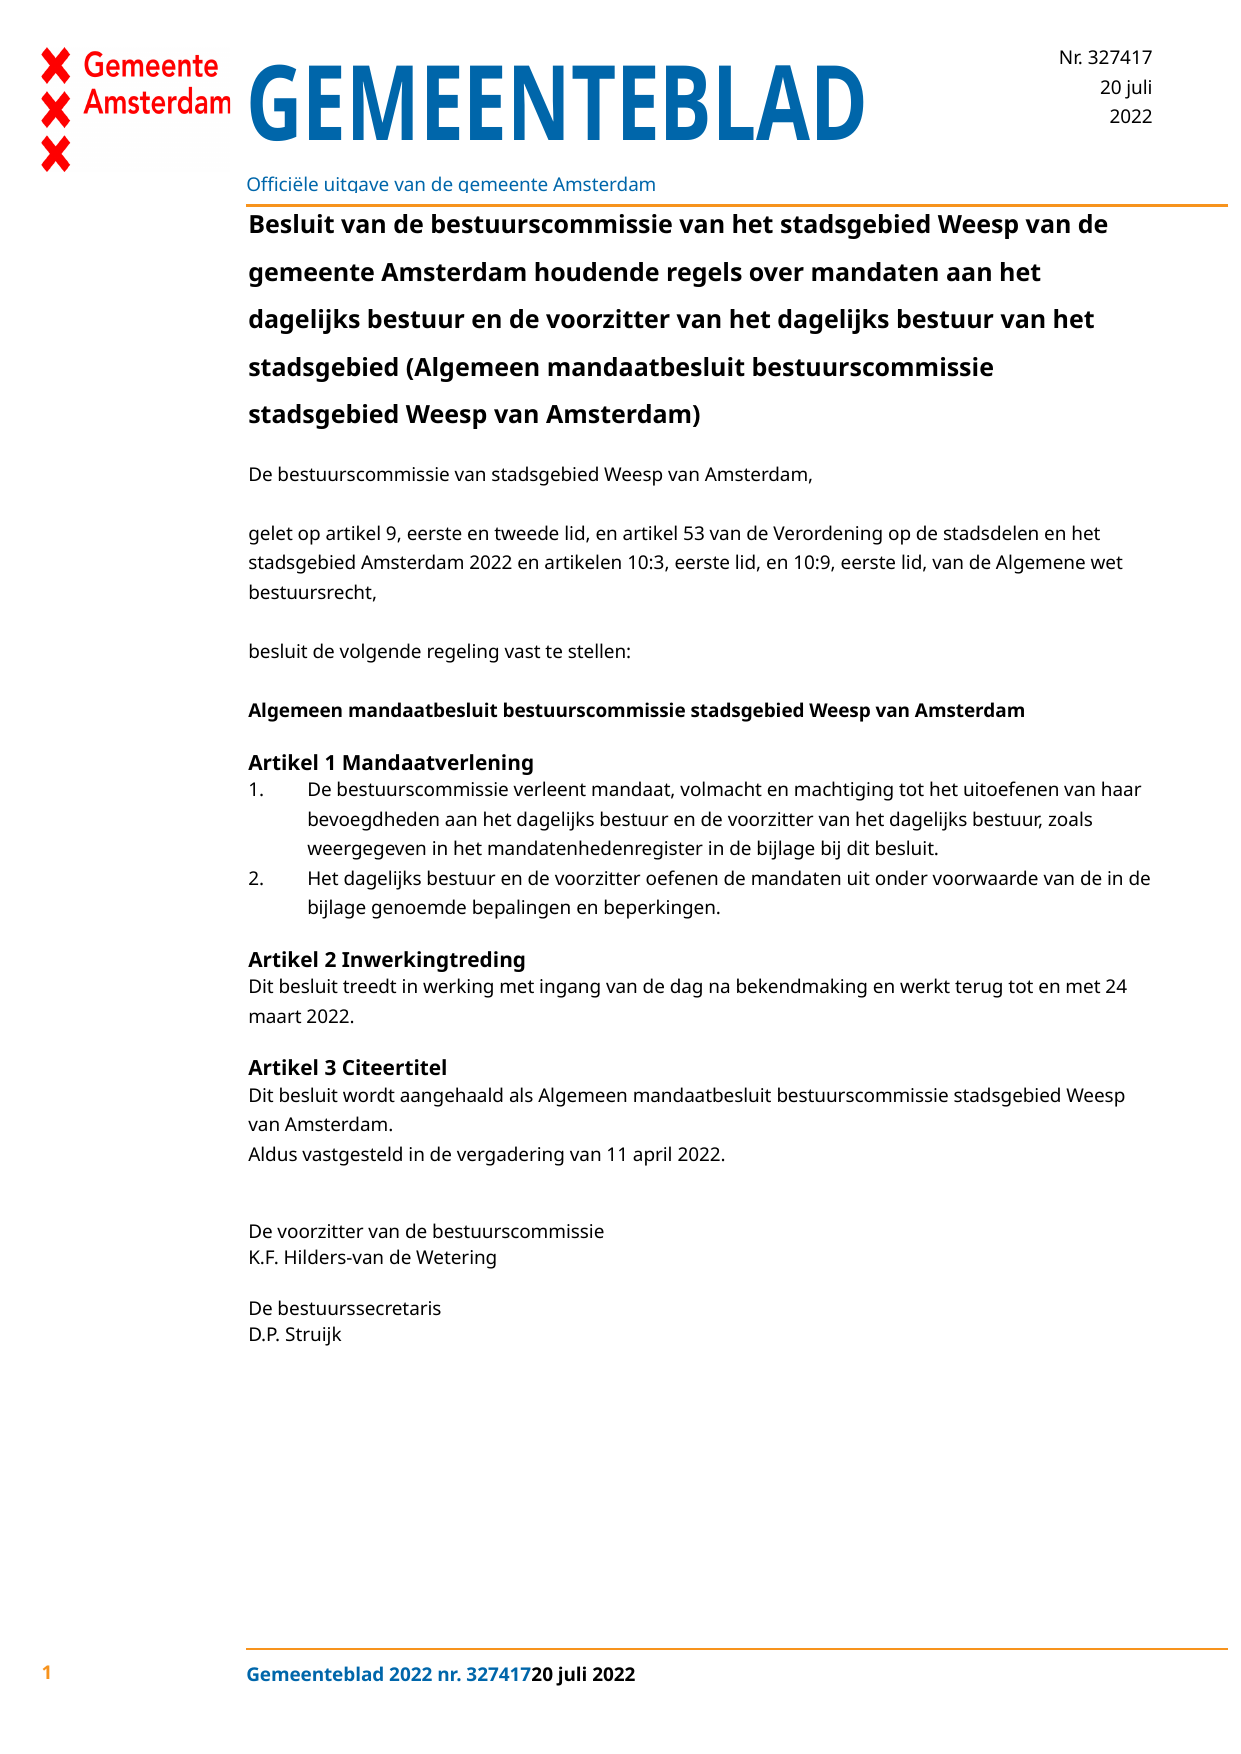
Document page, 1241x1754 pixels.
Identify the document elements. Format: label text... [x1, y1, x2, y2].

text K.F. Hilders-van de Wetering [248, 1244, 1152, 1270]
text Artikel 2 Inwerkingtreding [248, 945, 1152, 973]
text Artikel 3 Citeertitel [248, 1053, 1152, 1082]
picture [41, 47, 231, 172]
text Artikel 1 Mandaatverlening [248, 748, 1152, 776]
list De bestuurscommissie verleent mandaat, volmacht en machtiging tot het uitoefenen van haar bevoegdheden aan het dagelijks bestuur en de voorzitter van het dagelijks bestuur, zoals weergegeven in het mandatenhedenregister in de bijlage bij dit besluit. [248, 776, 1152, 861]
list Het dagelijks bestuur en de voorzitter oefenen de mandaten uit onder voorwaarde van de in de bijlage genoemde bepalingen en beperkingen. [248, 865, 1152, 920]
text Algemeen mandaatbesluit bestuurscommissie stadsgebied Weesp van Amsterdam [248, 697, 1152, 723]
text gelet op artikel 9, eerste en tweede lid, en artikel 53 van de Verordening op de stadsdelen en het stadsgebied Amsterdam 2022 en artikelen 10:3, eerste lid, en 10:9, eerste lid, van de Algemene wet bestuursrecht, [248, 520, 1152, 605]
text De bestuurssecretaris [248, 1295, 1152, 1321]
text De voorzitter van de bestuurscommissie [248, 1218, 1152, 1244]
text Besluit van de bestuurscommissie van het stadsgebied Weesp van de gemeente Amsterdam houdende regels over mandaten aan het dagelijks bestuur en de voorzitter van het dagelijks bestuur van het stadsgebied (Algemeen mandaatbesluit bestuurscommissie stadsgebied Weesp van Amsterdam) [248, 207, 1152, 431]
text Aldus vastgesteld in de vergadering van 11 april 2022. [248, 1141, 1152, 1167]
text besluit de volgende regeling vast te stellen: [248, 638, 1152, 664]
text De bestuurscommissie van stadsgebied Weesp van Amsterdam, [248, 461, 1152, 486]
text Dit besluit treedt in werking met ingang van de dag na bekendmaking en werkt terug tot en met 24 maart 2022. [248, 973, 1152, 1029]
text D.P. Struijk [248, 1321, 1152, 1347]
text Dit besluit wordt aangehaald als Algemeen mandaatbesluit bestuurscommissie stadsgebied Weesp van Amsterdam. [248, 1082, 1152, 1137]
